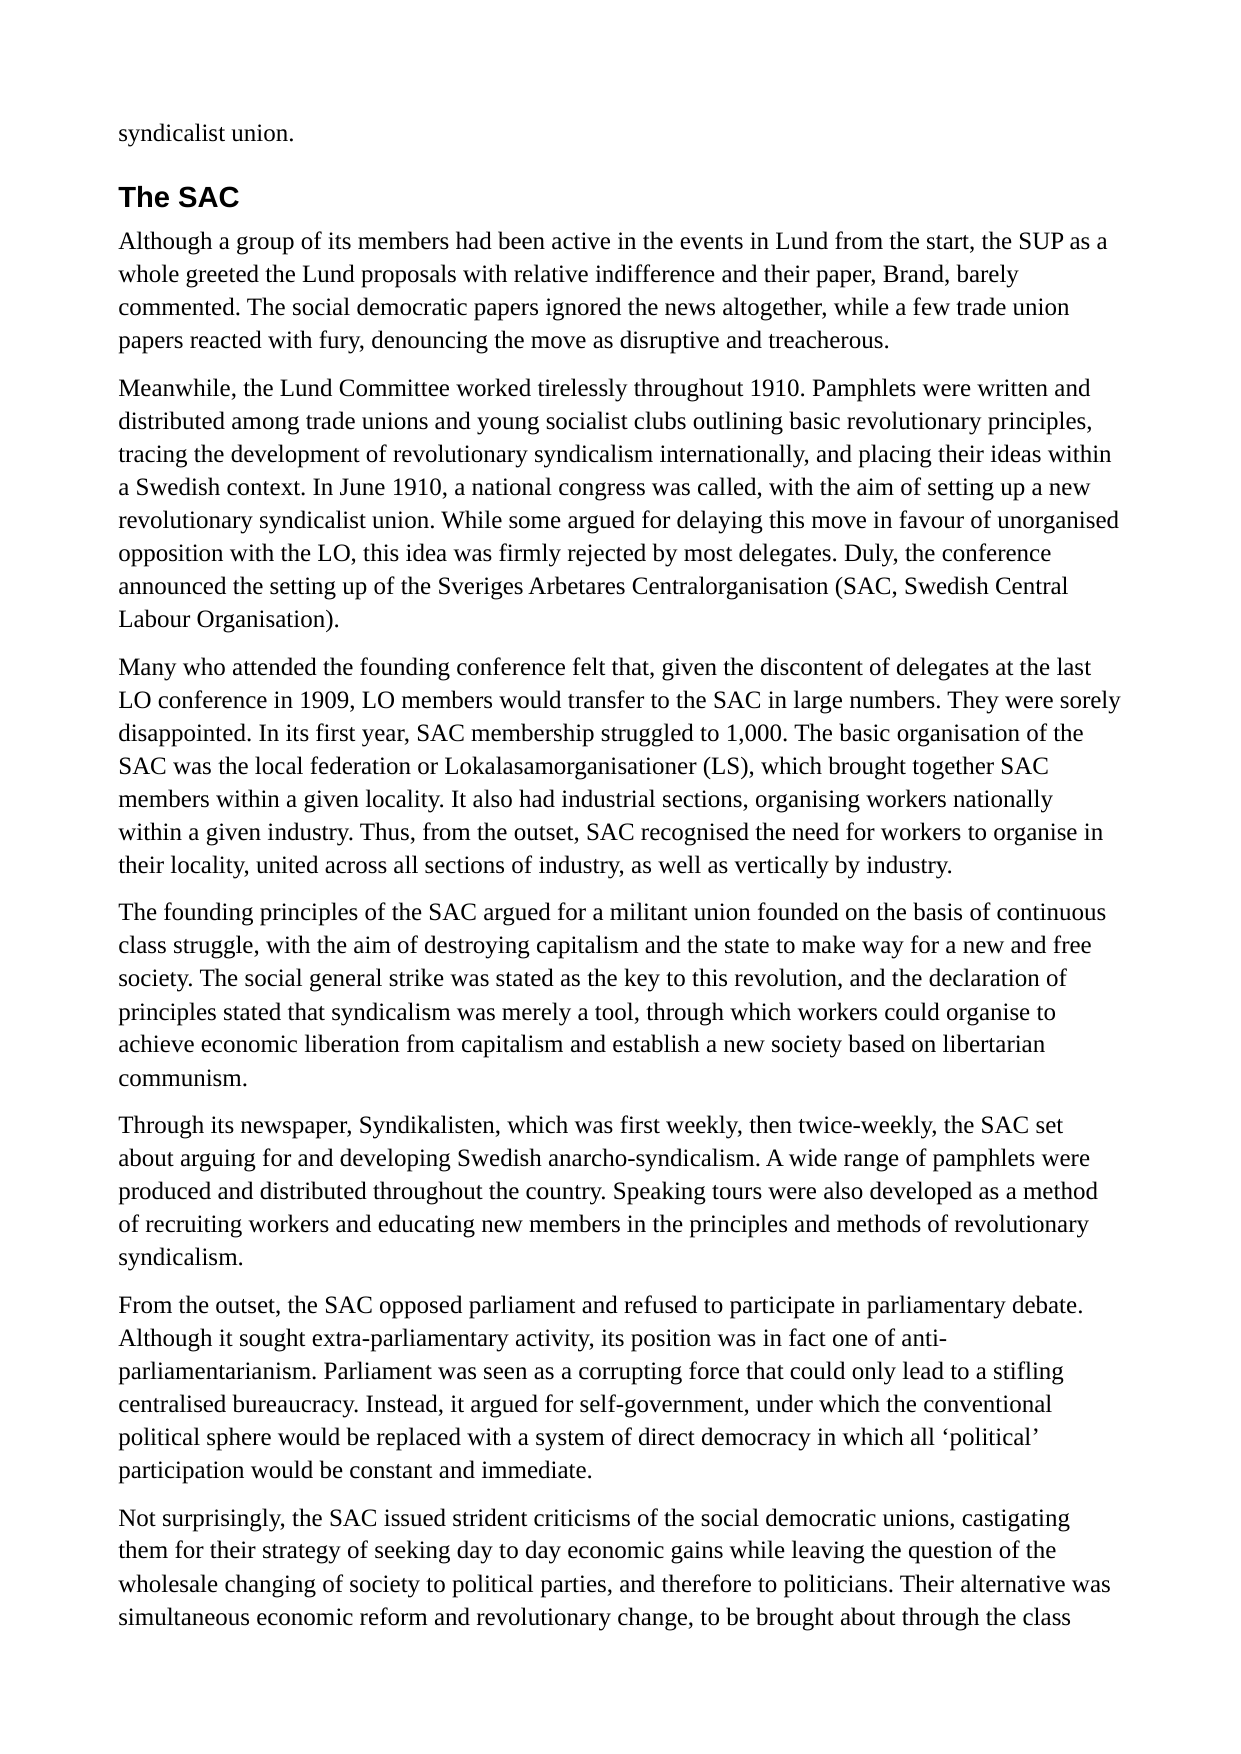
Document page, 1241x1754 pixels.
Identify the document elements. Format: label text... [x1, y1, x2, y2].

text Although a group of its members had been active in the events in Lund from the start, the SUP as a whole greeted the Lund proposals with relative indifference and their paper, Brand, barely commented. The social democratic papers ignored the news altogether, while a few trade union papers reacted with fury, denouncing the move as disruptive and treacherous. [118, 226, 1122, 354]
text The founding principles of the SAC argued for a militant union founded on the basis of continuous class struggle, with the aim of destroying capitalism and the state to make way for a new and free society. The social general strike was stated as the key to this revolution, and the declaration of principles stated that syndicalism was merely a tool, through which workers could organise to achieve economic liberation from capitalism and establish a new society based on libertarian communism. [118, 897, 1122, 1091]
text Through its newspaper, Syndikalisten, which was first weekly, then twice-weekly, the SAC set about arguing for and developing Swedish anarcho-syndicalism. A wide range of pamphlets were produced and distributed throughout the country. Speaking tours were also developed as a method of recruiting workers and educating new members in the principles and methods of revolutionary syndicalism. [118, 1110, 1122, 1271]
text Not surprisingly, the SAC issued strident criticisms of the social democratic unions, castigating them for their strategy of seeking day to day economic gains while leaving the question of the wholesale changing of society to political parties, and therefore to politicians. Their alternative was simultaneous economic reform and revolutionary change, to be brought about through the class [118, 1503, 1122, 1630]
text Meanwhile, the Lund Committee worked tirelessly throughout 1910. Pamphlets were written and distributed among trade unions and young socialist clubs outlining basic revolutionary principles, tracing the development of revolutionary syndicalism internationally, and placing their ideas within a Swedish context. In June 1910, a national congress was called, with the aim of setting up a new revolutionary syndicalist union. While some argued for delaying this move in favour of unorganised opposition with the LO, this idea was firmly rejected by most delegates. Duly, the conference announced the setting up of the Sveriges Arbetares Centralorganisation (SAC, Swedish Central Labour Organisation). [118, 373, 1122, 633]
text Many who attended the founding conference felt that, given the discontent of delegates at the last LO conference in 1909, LO members would transfer to the SAC in large numbers. They were sorely disappointed. In its first year, SAC membership struggled to 1,000. The basic organisation of the SAC was the local federation or Lokalasamorganisationer (LS), which brought together SAC members within a given locality. It also had industrial sections, organising workers nationally within a given industry. Thus, from the outset, SAC recognised the need for workers to organise in their locality, united across all sections of industry, as well as vertically by industry. [118, 652, 1122, 879]
text syndicalist union. [118, 118, 1122, 147]
text From the outset, the SAC opposed parliament and refused to participate in parliamentary debate. Although it sought extra-parliamentary activity, its position was in fact one of anti- parliamentarianism. Parliament was seen as a corrupting force that could only lead to a stifling centralised bureaucracy. Instead, it argued for self-government, under which the conventional political sphere would be replaced with a system of direct democracy in which all ‘political’ participation would be constant and immediate. [118, 1290, 1122, 1484]
subtitle The SAC [118, 180, 1122, 214]
